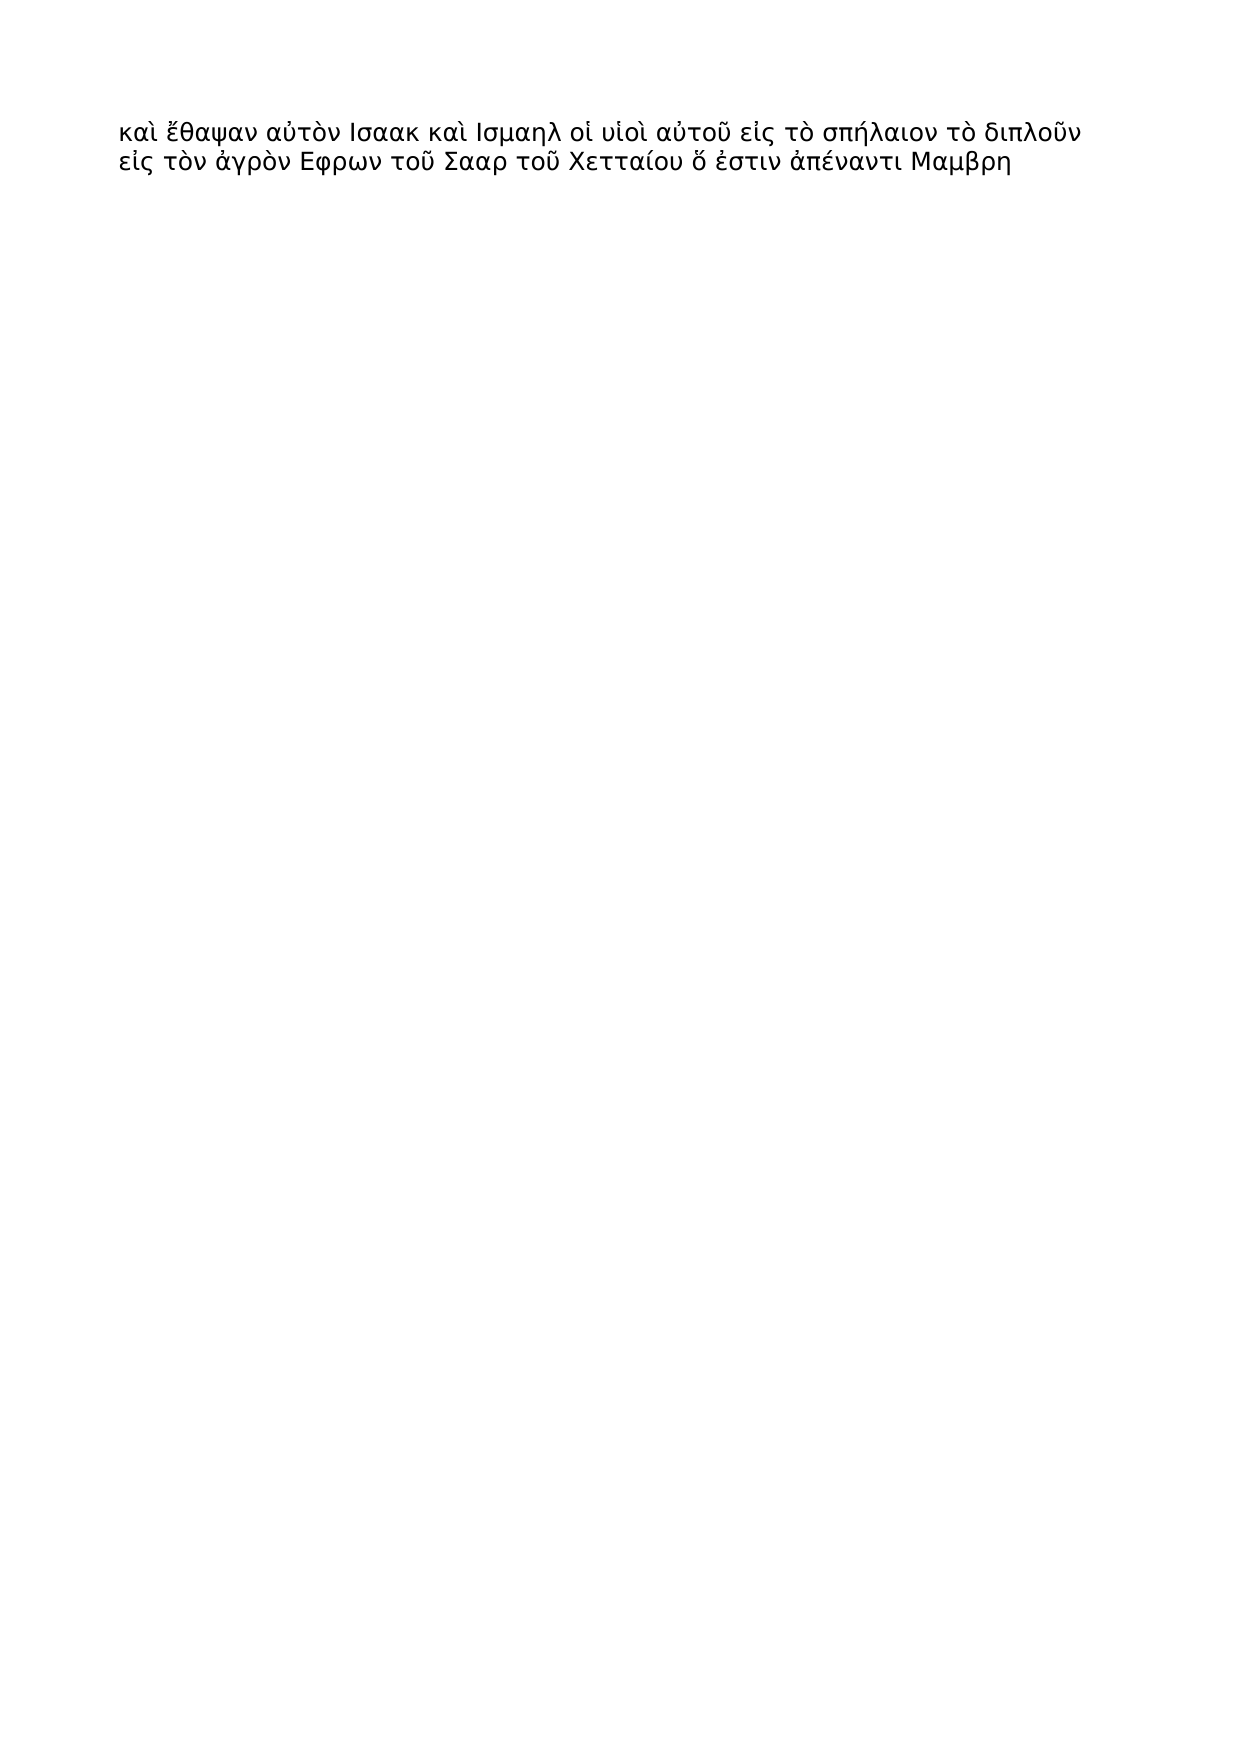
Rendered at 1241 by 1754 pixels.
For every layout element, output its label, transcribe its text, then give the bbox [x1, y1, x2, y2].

text καὶ ἔθαψαν αὐτὸν Ισαακ καὶ Ισμαηλ οἱ υἱοὶ αὐτοῦ εἰς τὸ σπήλαιον τὸ διπλοῦν εἰς τὸν ἀγρὸν Εφρων τοῦ Σααρ τοῦ Χετταίου ὅ ἐστιν ἀπέναντι Μαμβρη [118, 118, 1122, 176]
